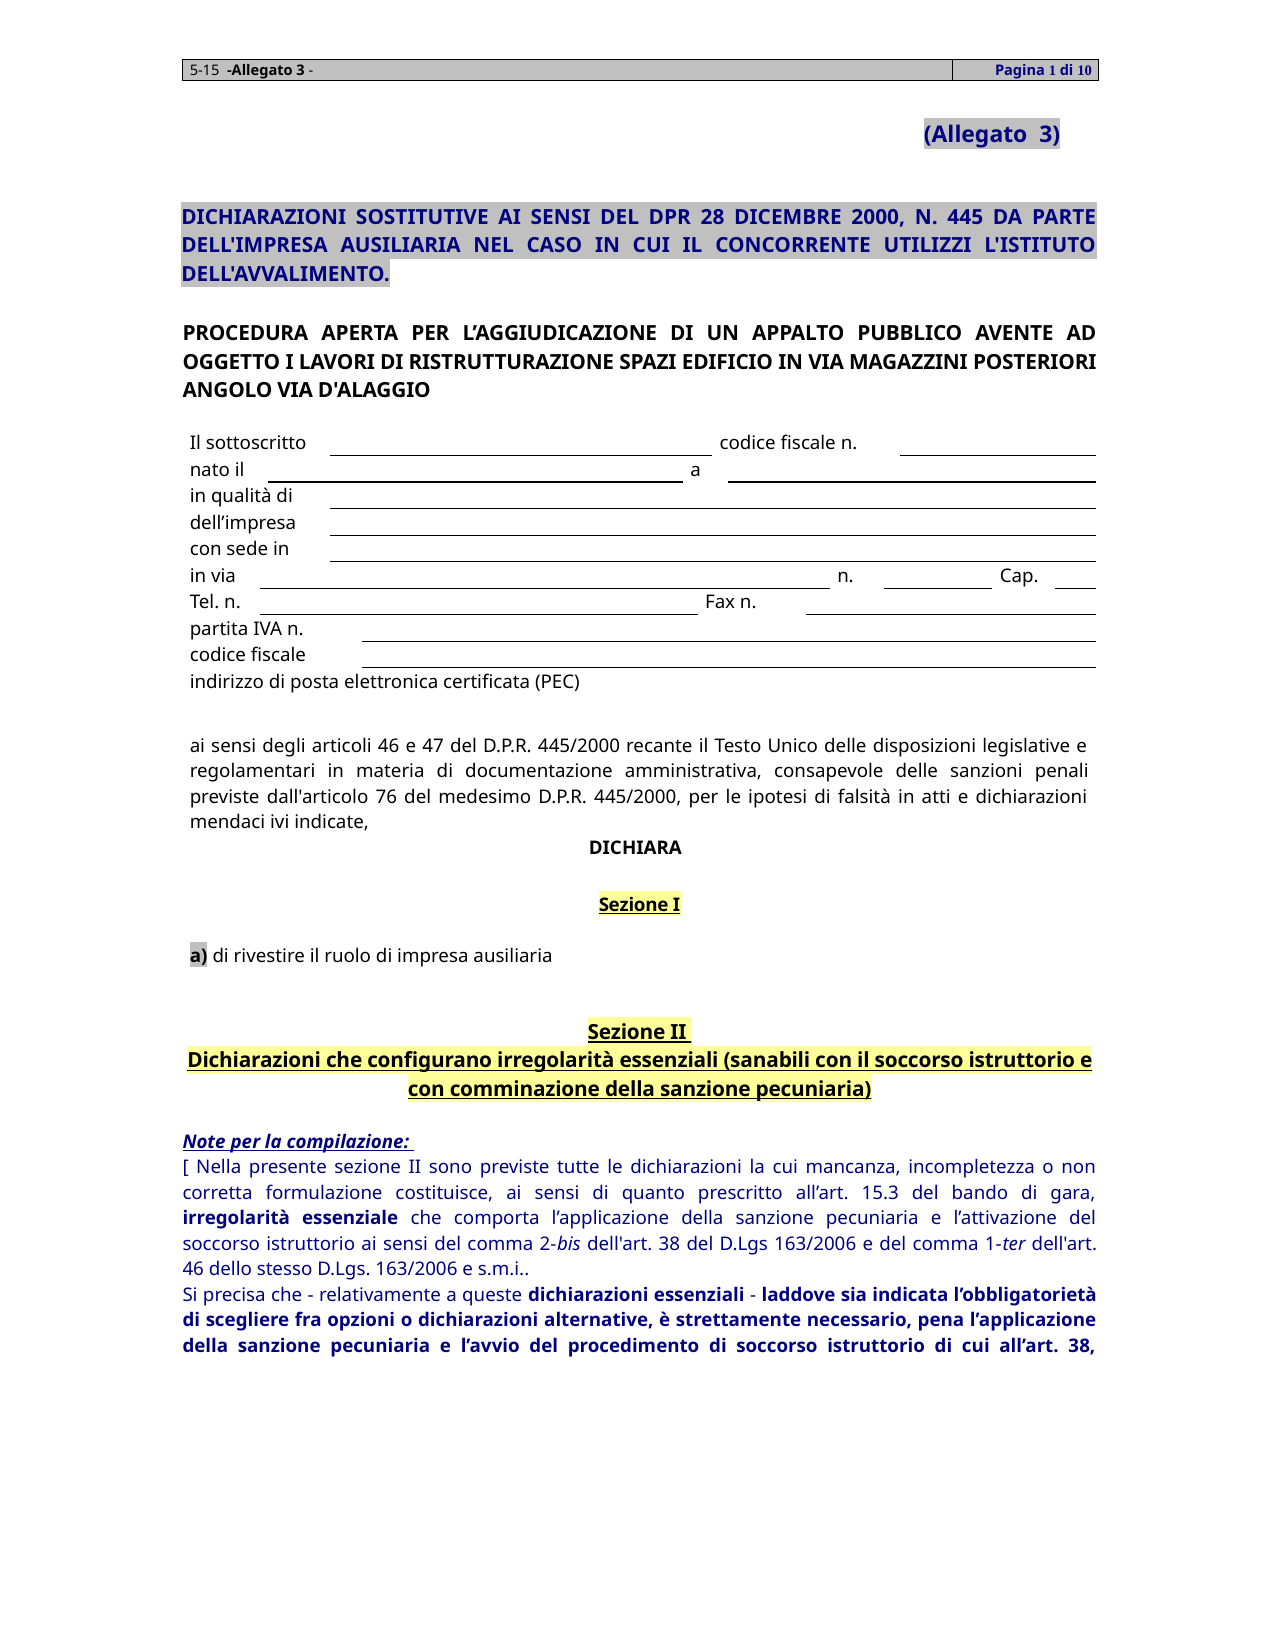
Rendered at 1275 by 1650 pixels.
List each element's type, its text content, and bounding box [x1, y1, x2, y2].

table_cell [362, 614, 1096, 641]
table_cell dell’impresa [182, 508, 330, 534]
table_cell [1055, 562, 1096, 588]
table_cell [330, 481, 1096, 508]
table_cell n. [830, 562, 884, 588]
text PROCEDURA APERTA PER L’AGGIUDICAZIONE DI UN APPALTO PUBBLICO AVENTE AD OGGETTO I LAVORI DI RISTRUTTURAZIONE SPAZI EDIFICIO IN VIA MAGAZZINI POSTERIORI ANGOLO VIA D'ALAGGIO [182, 318, 1097, 404]
table_cell ai sensi degli articoli 46 e 47 del D.P.R. 445/2000 recante il Testo Unico delle disposizioni legislative e regolamentari in materia di documentazione amministrativa, consapevole delle sanzioni penali previste dall'articolo 76 del medesimo D.P.R. 445/2000, per le ipotesi di falsità in atti e dichiarazioni mendaci ivi indicate, [182, 694, 1096, 834]
table_header [330, 429, 712, 455]
table_cell [330, 509, 1096, 534]
table_header codice fiscale n. [712, 429, 899, 455]
table_cell [268, 455, 683, 481]
table_header Il sottoscritto [182, 429, 330, 455]
text DICHIARAZIONI SOSTITUTIVE AI SENSI DEL DPR 28 DICEMBRE 2000, N. 445 DA PARTE DELL'IMPRESA AUSILIARIA NEL CASO IN CUI IL CONCORRENTE UTILIZZI L'ISTITUTO DELL'AVVALIMENTO. [181, 202, 1097, 287]
table_cell partita IVA n. [182, 614, 362, 641]
table_header [900, 429, 1096, 455]
table_cell Tel. n. [182, 588, 260, 614]
table_cell [728, 455, 1096, 481]
text Si precisa che - relativamente a queste dichiarazioni essenziali - laddove sia indicata l’obbligatorietà di scegliere fra opzioni o dichiarazioni alternative, è strettamente necessario, pena l’applicazione della sanzione pecuniaria e l’avvio del procedimento di soccorso istruttorio di cui all’art. 38, [182, 1281, 1097, 1358]
table_cell [884, 562, 992, 588]
table_cell Cap. [992, 562, 1055, 588]
table_cell nato il [182, 455, 268, 481]
table_cell con sede in [182, 535, 330, 561]
text Sezione II [182, 1017, 1097, 1046]
table_cell [260, 589, 697, 614]
text Dichiarazioni che configurano irregolarità essenziali (sanabili con il soccorso istruttorio e con comminazione della sanzione pecuniaria) [182, 1046, 1097, 1102]
table_cell in via [182, 561, 260, 588]
table_cell [330, 536, 1096, 561]
table_cell codice fiscale [182, 641, 362, 667]
table_cell in qualità di [182, 481, 330, 508]
table_cell DICHIARA Sezione I a) di rivestire il ruolo di impresa ausiliaria [182, 834, 1096, 993]
text [ Nella presente sezione II sono previste tutte le dichiarazioni la cui mancanza, incompletezza o non corretta formulazione costituisce, ai sensi di quanto prescritto all’art. 15.3 del bando di gara, irregolarità essenziale che comporta l’applicazione della sanzione pecuniaria e l’attivazione del soccorso istruttorio ai sensi del comma 2-bis dell'art. 38 del D.Lgs 163/2006 e del comma 1-ter dell'art. 46 dello stesso D.Lgs. 163/2006 e s.m.i.. [182, 1153, 1097, 1281]
table_cell [362, 642, 1096, 667]
table_cell [260, 561, 830, 588]
text (Allegato 3) [182, 118, 1066, 149]
table_cell a [683, 455, 728, 481]
text Note per la compilazione: [182, 1128, 1088, 1153]
table_cell indirizzo di posta elettronica certificata (PEC) [182, 667, 1096, 694]
table_cell Fax n. [698, 589, 806, 614]
table_cell [806, 588, 1096, 614]
